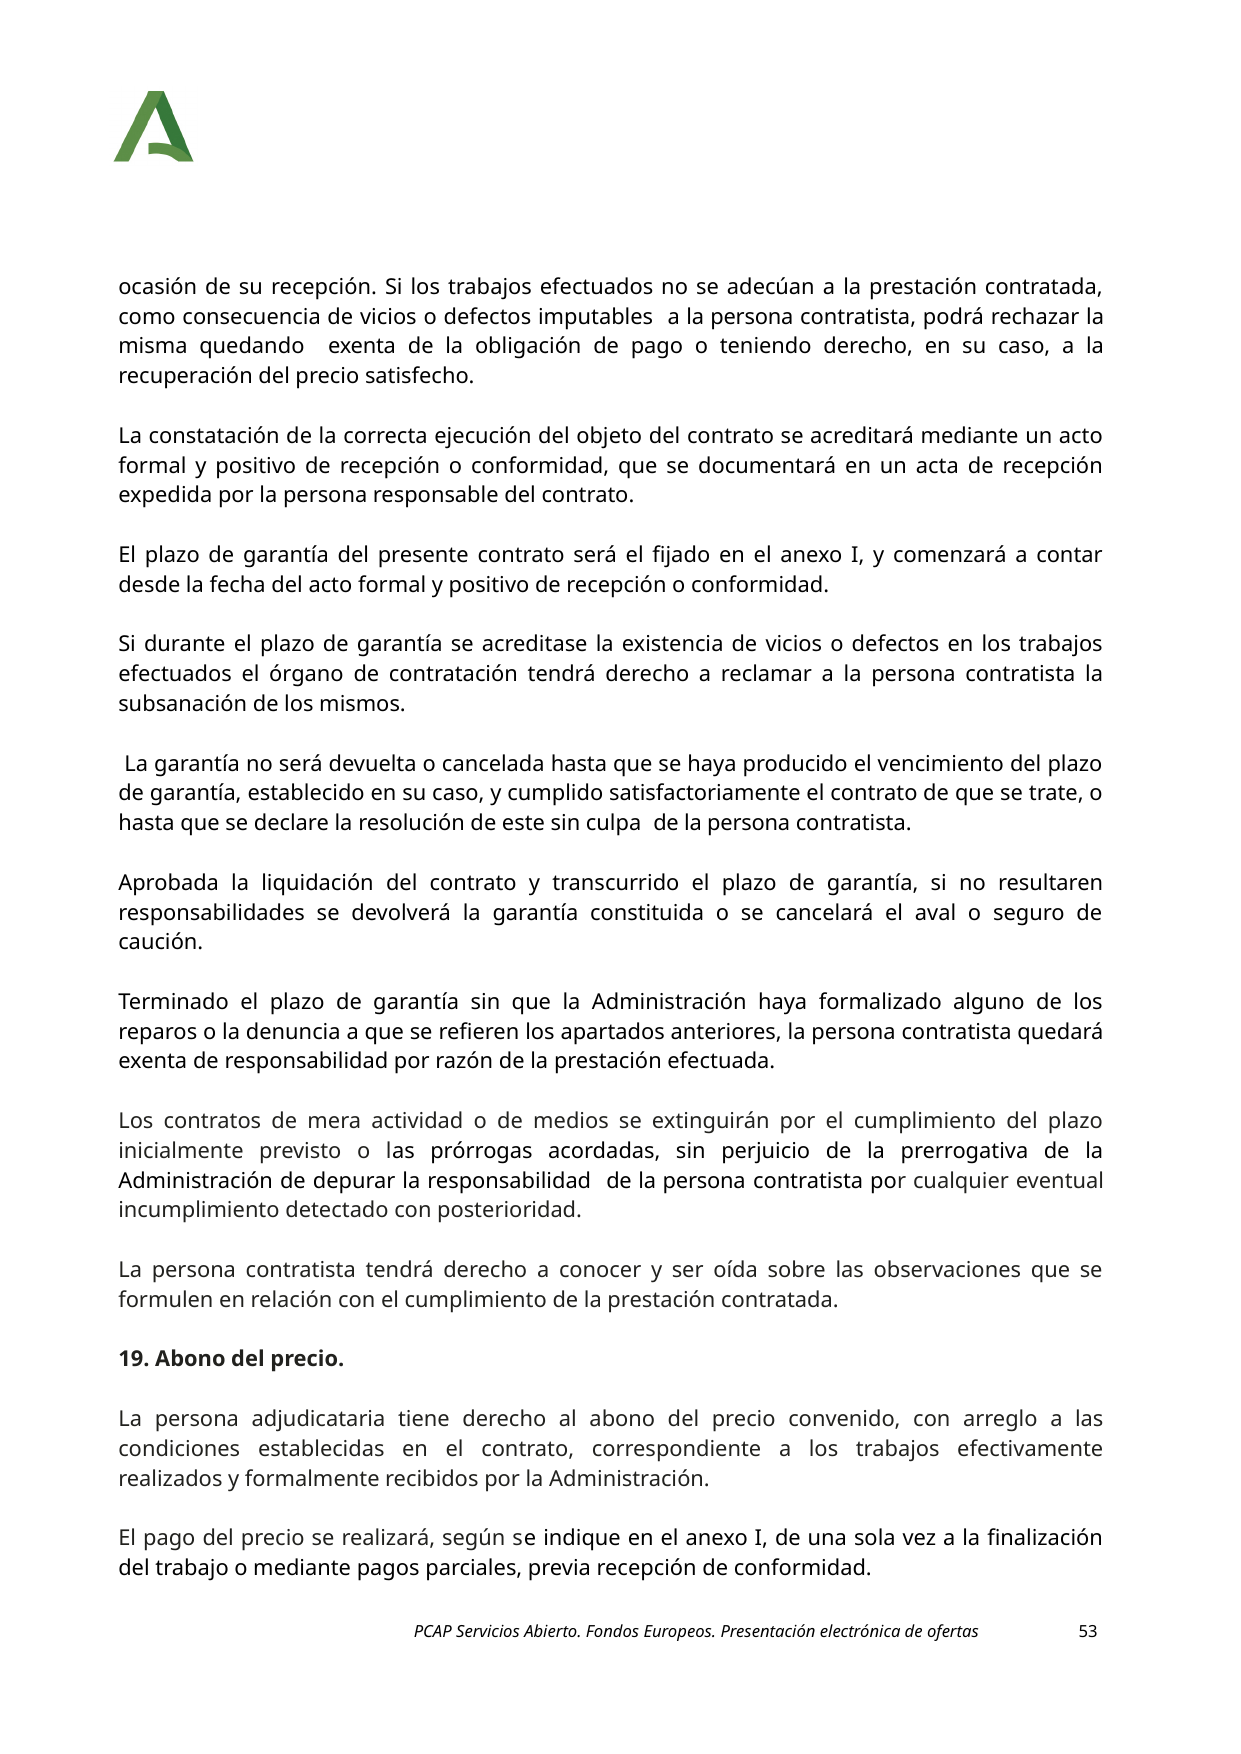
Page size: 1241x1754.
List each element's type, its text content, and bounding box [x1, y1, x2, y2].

text Terminado el plazo de garantía sin que la Administración haya formalizado alguno de los reparos o la denuncia a que se refieren los apartados anteriores, la persona contratista quedará exenta de responsabilidad por razón de la prestación efectuada. [118, 986, 1104, 1075]
text ocasión de su recepción. Si los trabajos efectuados no se adecúan a la prestación contratada, como consecuencia de vicios o defectos imputables a la persona contratista, podrá rechazar la misma quedando exenta de la obligación de pago o teniendo derecho, en su caso, a la recuperación del precio satisfecho. [118, 271, 1104, 390]
text Los contratos de mera actividad o de medios se extinguirán por el cumplimiento del plazo inicialmente previsto o las prórrogas acordadas, sin perjuicio de la prerrogativa de la Administración de depurar la responsabilidad de la persona contratista por cualquier eventual incumplimiento detectado con posterioridad. [118, 1105, 1104, 1224]
text La persona contratista tendrá derecho a conocer y ser oída sobre las observaciones que se formulen en relación con el cumplimiento de la prestación contratada. [118, 1254, 1104, 1313]
text La constatación de la correcta ejecución del objeto del contrato se acreditará mediante un acto formal y positivo de recepción o conformidad, que se documentará en un acta de recepción expedida por la persona responsable del contrato. [118, 420, 1104, 509]
text 19. Abono del precio. [118, 1343, 1104, 1373]
text El plazo de garantía del presente contrato será el fijado en el anexo I, y comenzará a contar desde la fecha del acto formal y positivo de recepción o conformidad. [118, 539, 1104, 598]
picture [109, 86, 198, 166]
text Aprobada la liquidación del contrato y transcurrido el plazo de garantía, si no resultaren responsabilidades se devolverá la garantía constituida o se cancelará el aval o seguro de caución. [118, 867, 1104, 956]
text La garantía no será devuelta o cancelada hasta que se haya producido el vencimiento del plazo de garantía, establecido en su caso, y cumplido satisfactoriamente el contrato de que se trate, o hasta que se declare la resolución de este sin culpa de la persona contratista. [118, 747, 1104, 837]
text El pago del precio se realizará, según se indique en el anexo I, de una sola vez a la finalización del trabajo o mediante pagos parciales, previa recepción de conformidad. [118, 1522, 1104, 1582]
text La persona adjudicataria tiene derecho al abono del precio convenido, con arreglo a las condiciones establecidas en el contrato, correspondiente a los trabajos efectivamente realizados y formalmente recibidos por la Administración. [118, 1403, 1104, 1492]
text Si durante el plazo de garantía se acreditase la existencia de vicios o defectos en los trabajos efectuados el órgano de contratación tendrá derecho a reclamar a la persona contratista la subsanación de los mismos. [118, 628, 1104, 718]
